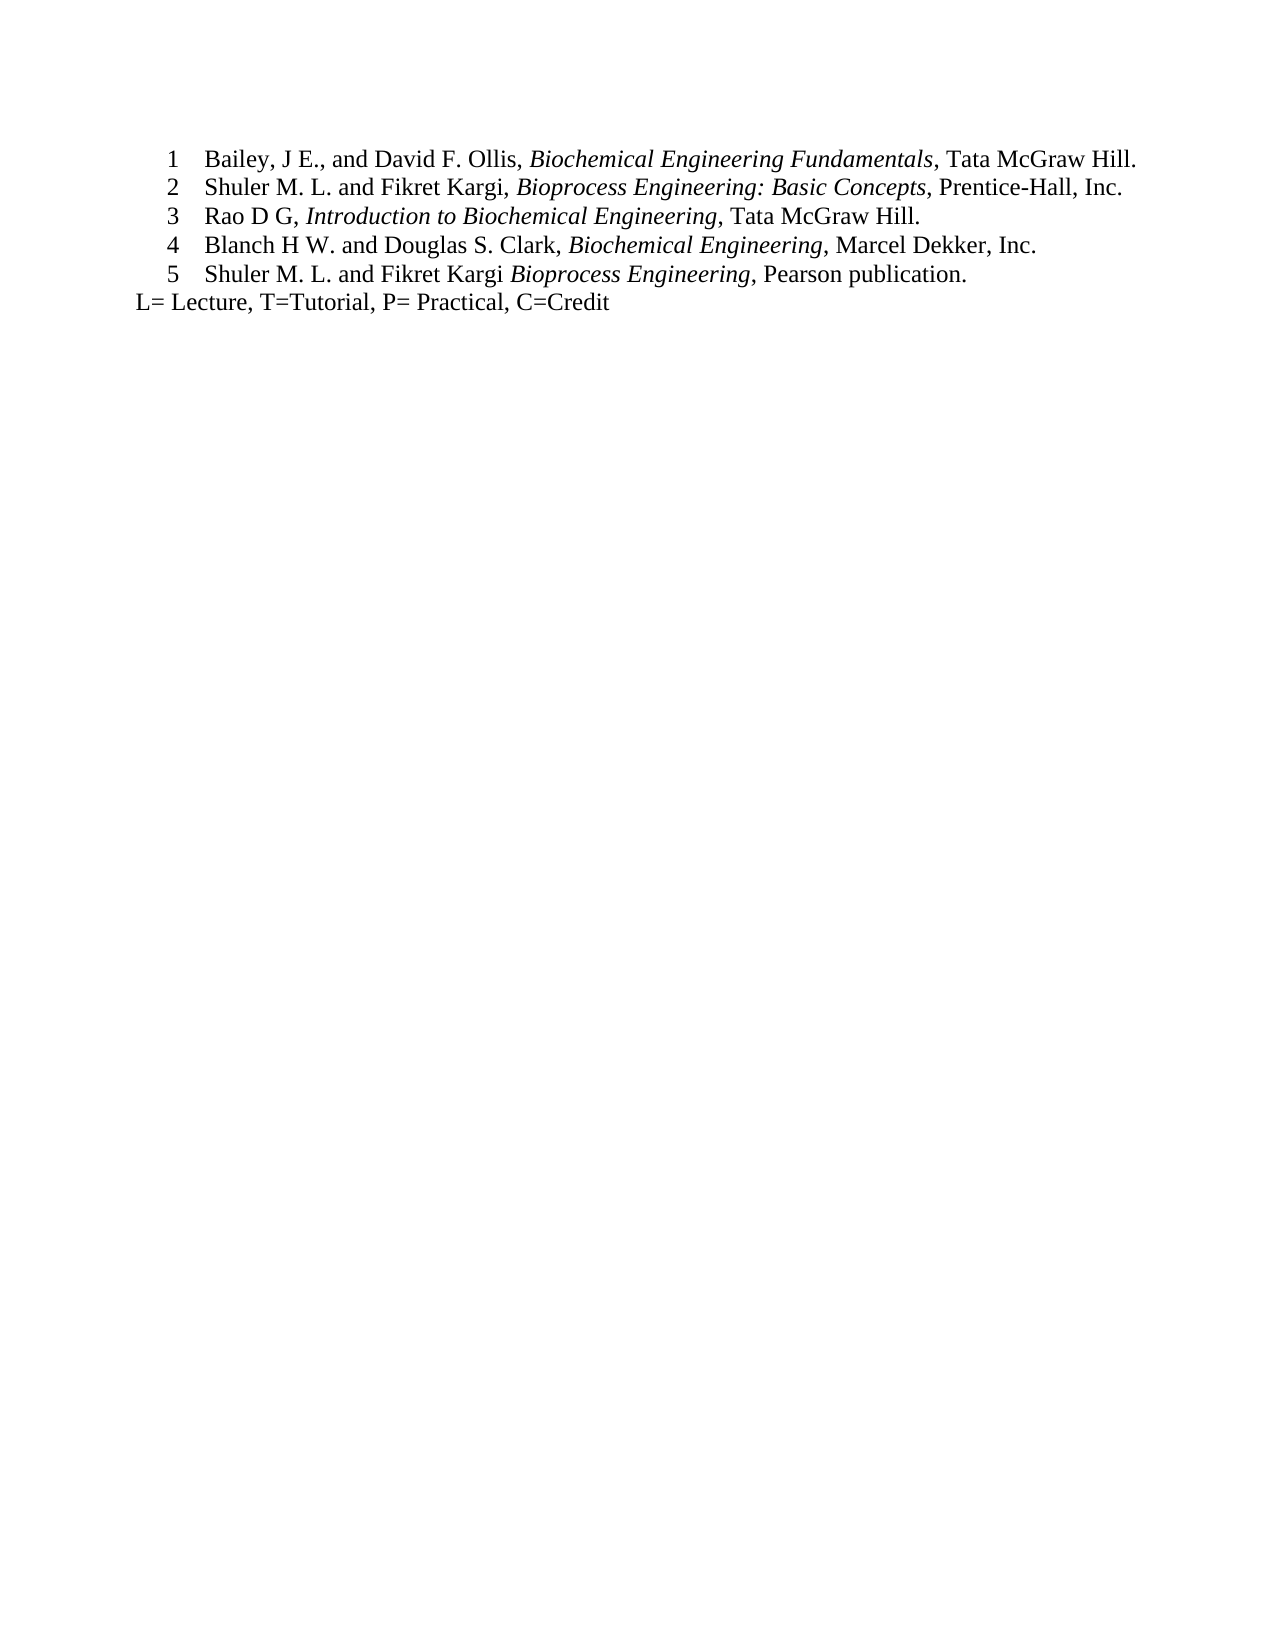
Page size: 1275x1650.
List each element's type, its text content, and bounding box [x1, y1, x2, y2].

list Shuler M. L. and Fikret Kargi Bioprocess Engineering, Pearson publication. [167, 259, 1173, 287]
list Blanch H W. and Douglas S. Clark, Biochemical Engineering, Marcel Dekker, Inc. [167, 230, 1173, 259]
list Shuler M. L. and Fikret Kargi, Bioprocess Engineering: Basic Concepts, Prentice-Hall, Inc. [167, 172, 1173, 201]
list Bailey, J E., and David F. Ollis, Biochemical Engineering Fundamentals, Tata McGraw Hill. [167, 144, 1173, 172]
list Rao D G, Introduction to Biochemical Engineering, Tata McGraw Hill. [167, 201, 1173, 230]
text L= Lecture, T=Tutorial, P= Practical, C=Credit [129, 287, 1173, 316]
